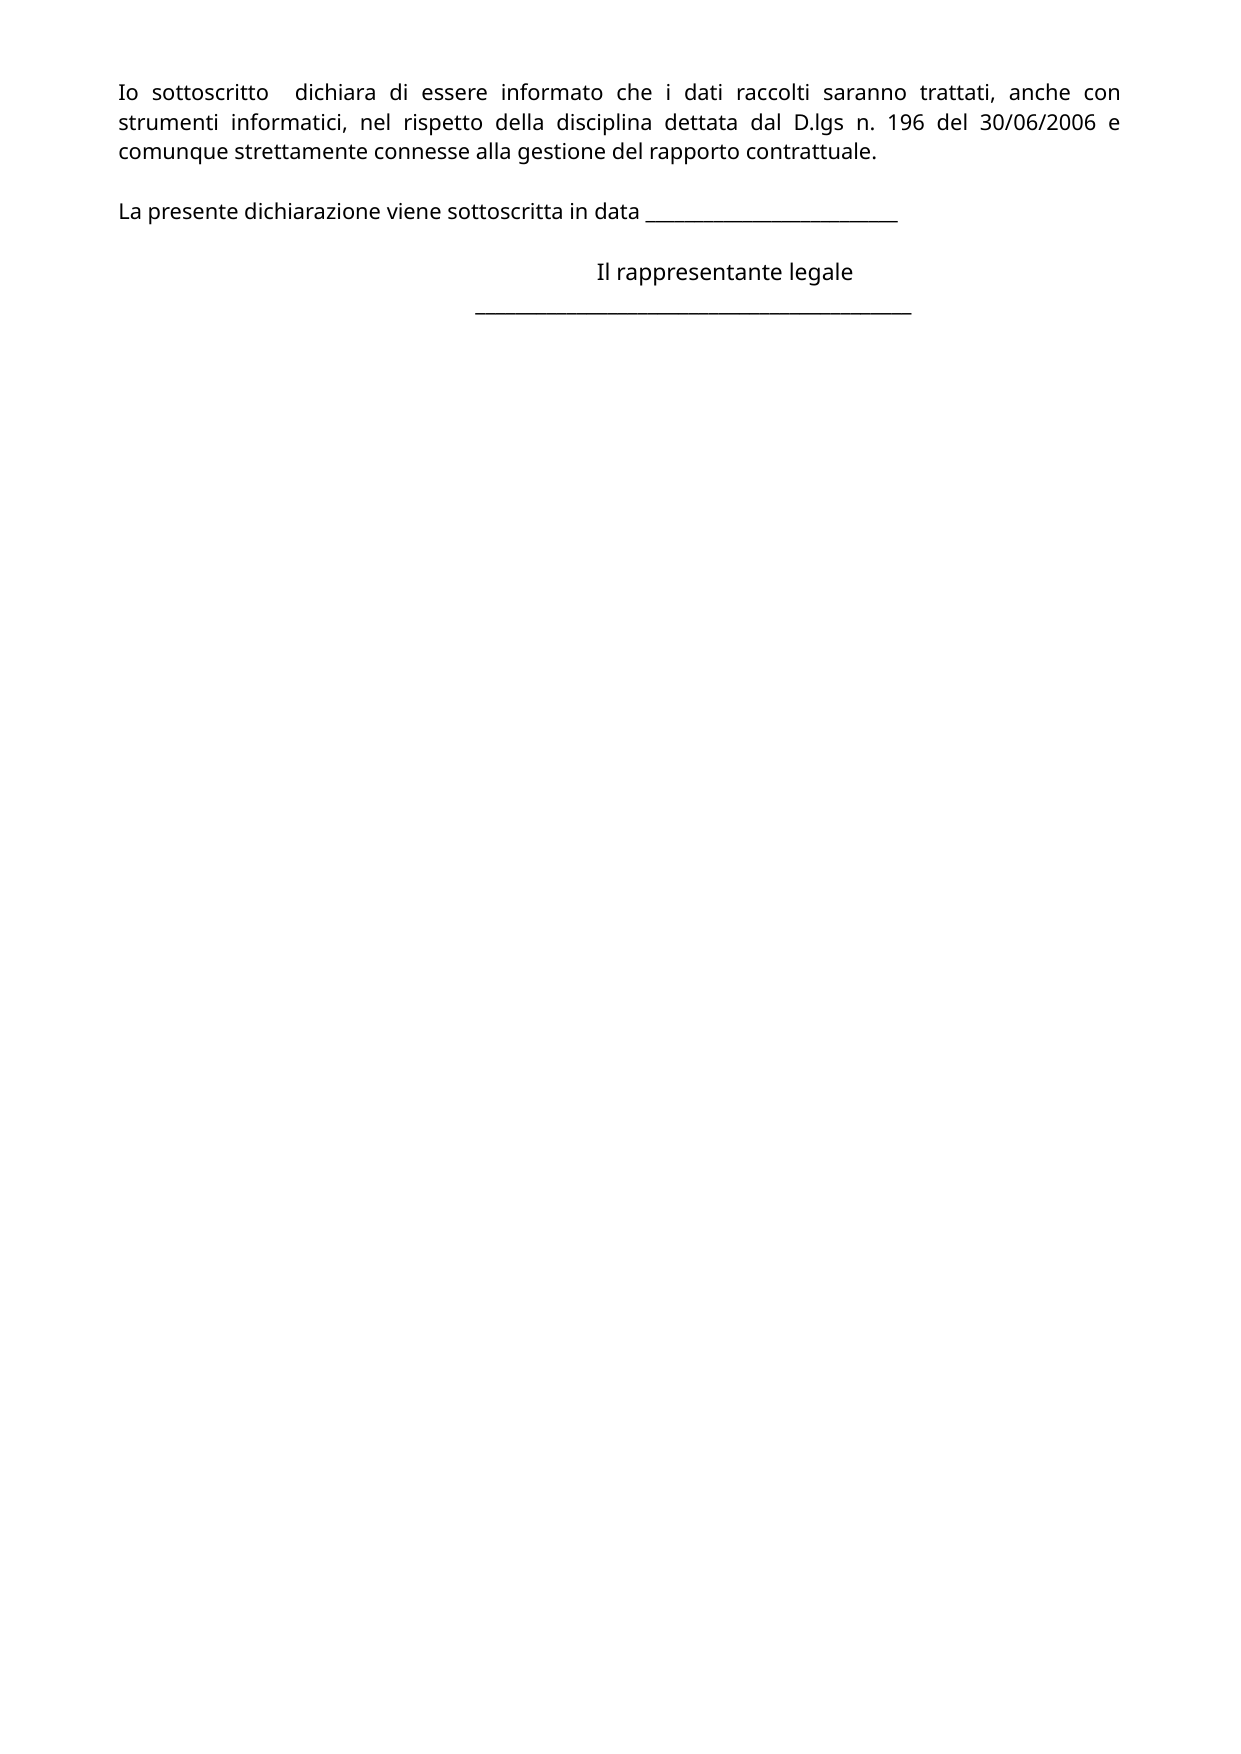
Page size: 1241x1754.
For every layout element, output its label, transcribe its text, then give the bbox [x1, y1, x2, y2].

text Io sottoscritto dichiara di essere informato che i dati raccolti saranno trattati, anche con strumenti informatici, nel rispetto della disciplina dettata dal D.lgs n. 196 del 30/06/2006 e comunque strettamente connesse alla gestione del rapporto contrattuale. [118, 77, 1122, 166]
text Il rappresentante legale [118, 256, 1122, 287]
text La presente dichiarazione viene sottoscritta in data __________________________ [118, 196, 1122, 226]
text ___________________________________________ [118, 287, 1122, 318]
